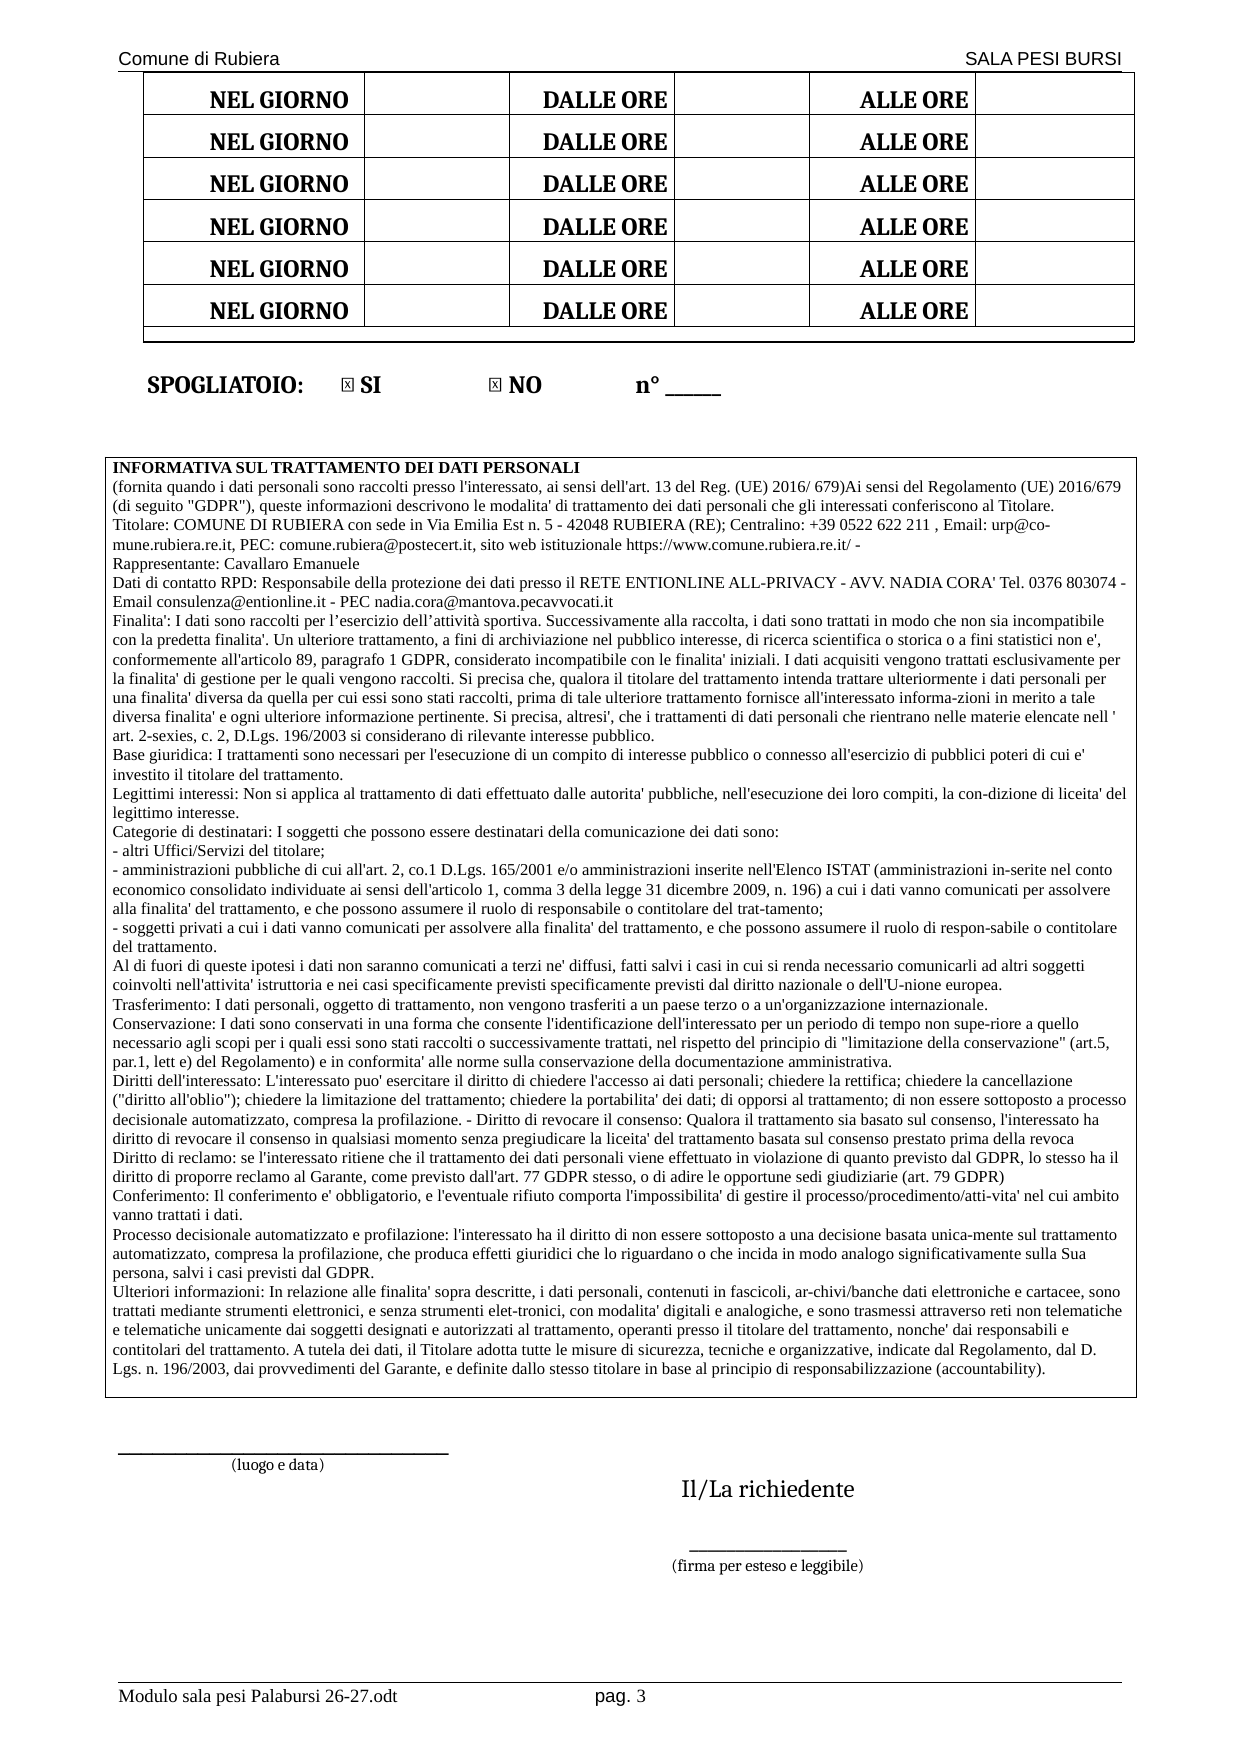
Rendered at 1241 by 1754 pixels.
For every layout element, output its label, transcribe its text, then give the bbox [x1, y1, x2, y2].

table_cell NEL GIORNO [144, 73, 364, 114]
table_cell [512, 327, 674, 341]
table_cell [675, 327, 797, 341]
table_cell [675, 242, 809, 283]
table_header INFORMATIVA SUL TRATTAMENTO DEI DATI PERSONALI (fornita quando i dati personali sono raccolti presso l'interessato, ai sensi dell'art. 13 del Reg. (UE) 2016/ 679)Ai sensi del Regolamento (UE) 2016/679 (di seguito "GDPR"), queste informazioni descrivono le modalita' di trattamento dei dati personali che gli interessati conferiscono al Titolare. Titolare: COMUNE DI RUBIERA con sede in Via Emilia Est n. 5 - 42048 RUBIERA (RE); Centralino: +39 0522 622 211 , Email: urp@co-mune.rubiera.re.it, PEC: comune.rubiera@postecert.it, sito web istituzionale https://www.comune.rubiera.re.it/ - Rappresentante: Cavallaro Emanuele Dati di contatto RPD: Responsabile della protezione dei dati presso il RETE ENTIONLINE ALL-PRIVACY - AVV. NADIA CORA' Tel. 0376 803074 - Email consulenza@entionline.it - PEC nadia.cora@mantova.pecavvocati.it Finalita': I dati sono raccolti per l’esercizio dell’attività sportiva. Successivamente alla raccolta, i dati sono trattati in modo che non sia incompatibile con la predetta finalita'. Un ulteriore trattamento, a fini di archiviazione nel pubblico interesse, di ricerca scientifica o storica o a fini statistici non e', conformemente all'articolo 89, paragrafo 1 GDPR, considerato incompatibile con le finalita' iniziali. I dati acquisiti vengono trattati esclusivamente per la finalita' di gestione per le quali vengono raccolti. Si precisa che, qualora il titolare del trattamento intenda trattare ulteriormente i dati personali per una finalita' diversa da quella per cui essi sono stati raccolti, prima di tale ulteriore trattamento fornisce all'interessato informa-zioni in merito a tale diversa finalita' e ogni ulteriore informazione pertinente. Si precisa, altresi', che i trattamenti di dati personali che rientrano nelle materie elencate nell ' art. 2-sexies, c. 2, D.Lgs. 196/2003 si considerano di rilevante interesse pubblico. Base giuridica: I trattamenti sono necessari per l'esecuzione di un compito di interesse pubblico o connesso all'esercizio di pubblici poteri di cui e' investito il titolare del trattamento. Legittimi interessi: Non si applica al trattamento di dati effettuato dalle autorita' pubbliche, nell'esecuzione dei loro compiti, la con-dizione di liceita' del legittimo interesse. Categorie di destinatari: I soggetti che possono essere destinatari della comunicazione dei dati sono: - altri Uffici/Servizi del titolare; - amministrazioni pubbliche di cui all'art. 2, co.1 D.Lgs. 165/2001 e/o amministrazioni inserite nell'Elenco ISTAT (amministrazioni in-serite nel conto economico consolidato individuate ai sensi dell'articolo 1, comma 3 della legge 31 dicembre 2009, n. 196) a cui i dati vanno comunicati per assolvere alla finalita' del trattamento, e che possono assumere il ruolo di responsabile o contitolare del trat-tamento; - soggetti privati a cui i dati vanno comunicati per assolvere alla finalita' del trattamento, e che possono assumere il ruolo di respon-sabile o contitolare del trattamento. Al di fuori di queste ipotesi i dati non saranno comunicati a terzi ne' diffusi, fatti salvi i casi in cui si renda necessario comunicarli ad altri soggetti coinvolti nell'attivita' istruttoria e nei casi specificamente previsti specificamente previsti dal diritto nazionale o dell'U-nione europea. Trasferimento: I dati personali, oggetto di trattamento, non vengono trasferiti a un paese terzo o a un'organizzazione internazionale. Conservazione: I dati sono conservati in una forma che consente l'identificazione dell'interessato per un periodo di tempo non supe-riore a quello necessario agli scopi per i quali essi sono stati raccolti o successivamente trattati, nel rispetto del principio di "limitazione della conservazione" (art.5, par.1, lett e) del Regolamento) e in conformita' alle norme sulla conservazione della documentazione amministrativa. Diritti dell'interessato: L'interessato puo' esercitare il diritto di chiedere l'accesso ai dati personali; chiedere la rettifica; chiedere la cancellazione ("diritto all'oblio"); chiedere la limitazione del trattamento; chiedere la portabilita' dei dati; di opporsi al trattamento; di non essere sottoposto a processo decisionale automatizzato, compresa la profilazione. - Diritto di revocare il consenso: Qualora il trattamento sia basato sul consenso, l'interessato ha diritto di revocare il consenso in qualsiasi momento senza pregiudicare la liceita' del trattamento basata sul consenso prestato prima della revoca Diritto di reclamo: se l'interessato ritiene che il trattamento dei dati personali viene effettuato in violazione di quanto previsto dal GDPR, lo stesso ha il diritto di proporre reclamo al Garante, come previsto dall'art. 77 GDPR stesso, o di adire le opportune sedi giudiziarie (art. 79 GDPR) Conferimento: Il conferimento e' obbligatorio, e l'eventuale rifiuto comporta l'impossibilita' di gestire il processo/procedimento/atti-vita' nel cui ambito vanno trattati i dati. Processo decisionale automatizzato e profilazione: l'interessato ha il diritto di non essere sottoposto a una decisione basata unica-mente sul trattamento automatizzato, compresa la profilazione, che produca effetti giuridici che lo riguardano o che incida in modo analogo significativamente sulla Sua persona, salvi i casi previsti dal GDPR. Ulteriori informazioni: In relazione alle finalita' sopra descritte, i dati personali, contenuti in fascicoli, ar-chivi/banche dati elettroniche e cartacee, sono trattati mediante strumenti elettronici, e senza strumenti elet-tronici, con modalita' digitali e analogiche, e sono trasmessi attraverso reti non telematiche e telematiche unicamente dai soggetti designati e autorizzati al trattamento, operanti presso il titolare del trattamento, nonche' dai responsabili e contitolari del trattamento. A tutela dei dati, il Titolare adotta tutte le misure di sicurezza, tecniche e organizzative, indicate dal Regolamento, dal D. Lgs. n. 196/2003, dai provvedimenti del Garante, e definite dallo stesso titolare in base al principio di responsabilizzazione (accountability). [106, 458, 1136, 1397]
table_cell [976, 242, 1134, 283]
table_cell [365, 158, 509, 199]
table_cell DALLE ORE [510, 73, 674, 114]
text Il/La richiedente [118, 1474, 1122, 1503]
table_cell [365, 327, 512, 341]
table_cell DALLE ORE [510, 242, 674, 283]
table_cell NEL GIORNO [144, 115, 364, 157]
table_cell [365, 285, 509, 326]
text _________________ [118, 1527, 1122, 1556]
table_cell [976, 115, 1134, 157]
table_cell [365, 200, 509, 241]
table_cell ALLE ORE [810, 73, 975, 114]
table_cell DALLE ORE [510, 115, 674, 157]
table_cell [365, 73, 509, 114]
table_cell [976, 73, 1134, 114]
table_cell [365, 115, 509, 157]
table_cell NEL GIORNO [144, 242, 364, 283]
table_cell [675, 158, 809, 199]
text _____________________________ [118, 1427, 1122, 1455]
table_cell [976, 285, 1134, 326]
table_cell ALLE ORE [810, 115, 975, 157]
text (firma per esteso e leggibile) [118, 1556, 1122, 1575]
text SPOGLIATOIO:  SI  NO n° ______ [148, 371, 1122, 399]
table_cell [144, 327, 364, 341]
table_cell [675, 285, 809, 326]
table_cell ALLE ORE [810, 200, 975, 241]
table_cell ALLE ORE [810, 242, 975, 283]
table_cell [675, 115, 809, 157]
table_cell DALLE ORE [510, 158, 674, 199]
table_cell NEL GIORNO [144, 158, 364, 199]
table_cell NEL GIORNO [144, 285, 364, 326]
table_cell [675, 73, 809, 114]
table_cell ALLE ORE [810, 158, 975, 199]
table_cell DALLE ORE [510, 200, 674, 241]
table_cell [365, 242, 509, 283]
table_cell [961, 327, 1134, 341]
table_cell [675, 200, 809, 241]
table_cell [976, 158, 1134, 199]
table_cell ALLE ORE [810, 285, 975, 326]
table_cell [976, 200, 1134, 241]
table_cell NEL GIORNO [144, 200, 364, 241]
text (luogo e data) [231, 1455, 1122, 1474]
table_cell [797, 327, 961, 341]
table_cell DALLE ORE [510, 285, 674, 326]
